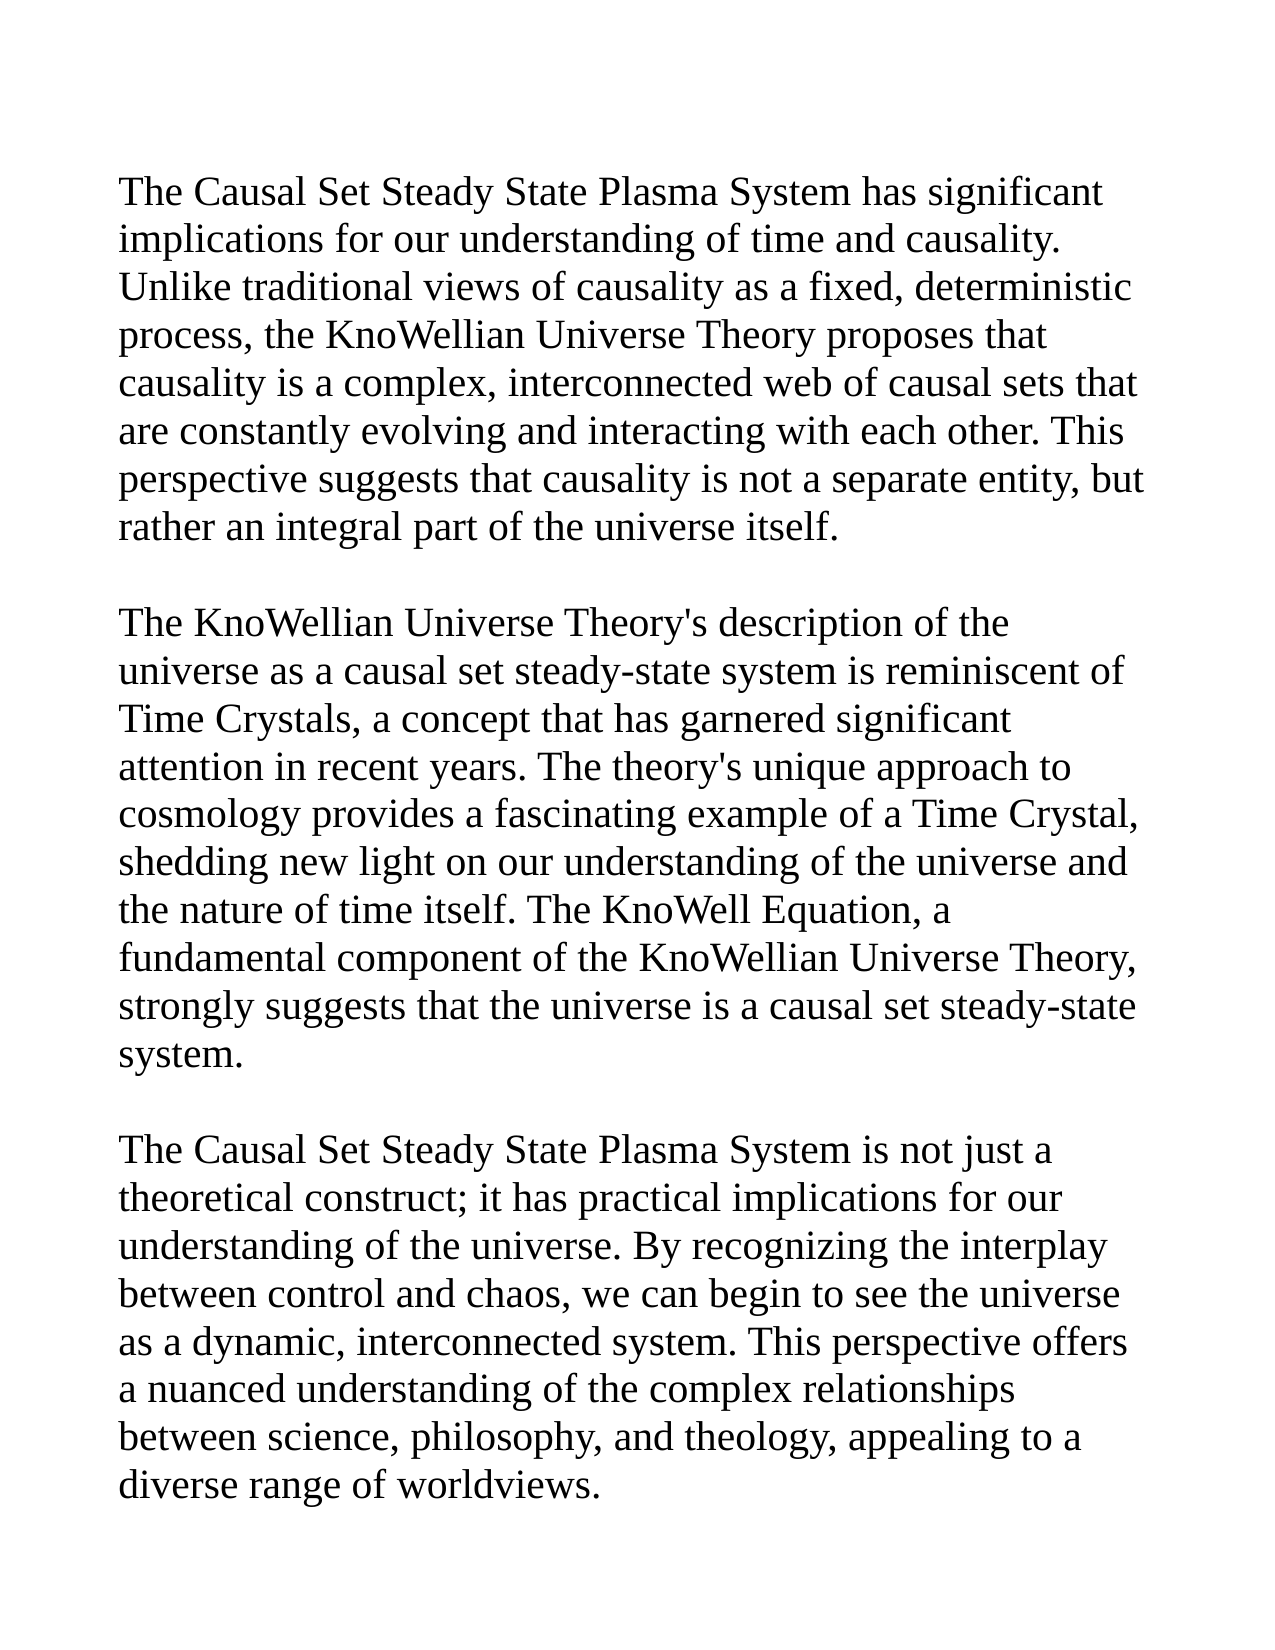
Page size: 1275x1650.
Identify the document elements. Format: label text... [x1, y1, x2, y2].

text The KnoWellian Universe Theory's description of the universe as a causal set steady-state system is reminiscent of Time Crystals, a concept that has garnered significant attention in recent years. The theory's unique approach to cosmology provides a fascinating example of a Time Crystal, shedding new light on our understanding of the universe and the nature of time itself. The KnoWell Equation, a fundamental component of the KnoWellian Universe Theory, strongly suggests that the universe is a causal set steady-state system. [118, 597, 1157, 1076]
text The Causal Set Steady State Plasma System has significant implications for our understanding of time and causality. Unlike traditional views of causality as a fixed, deterministic process, the KnoWellian Universe Theory proposes that causality is a complex, interconnected web of causal sets that are constantly evolving and interacting with each other. This perspective suggests that causality is not a separate entity, but rather an integral part of the universe itself. [118, 166, 1157, 549]
text The Causal Set Steady State Plasma System is not just a theoretical construct; it has practical implications for our understanding of the universe. By recognizing the interplay between control and chaos, we can begin to see the universe as a dynamic, interconnected system. This perspective offers a nuanced understanding of the complex relationships between science, philosophy, and theology, appealing to a diverse range of worldviews. [118, 1124, 1157, 1508]
